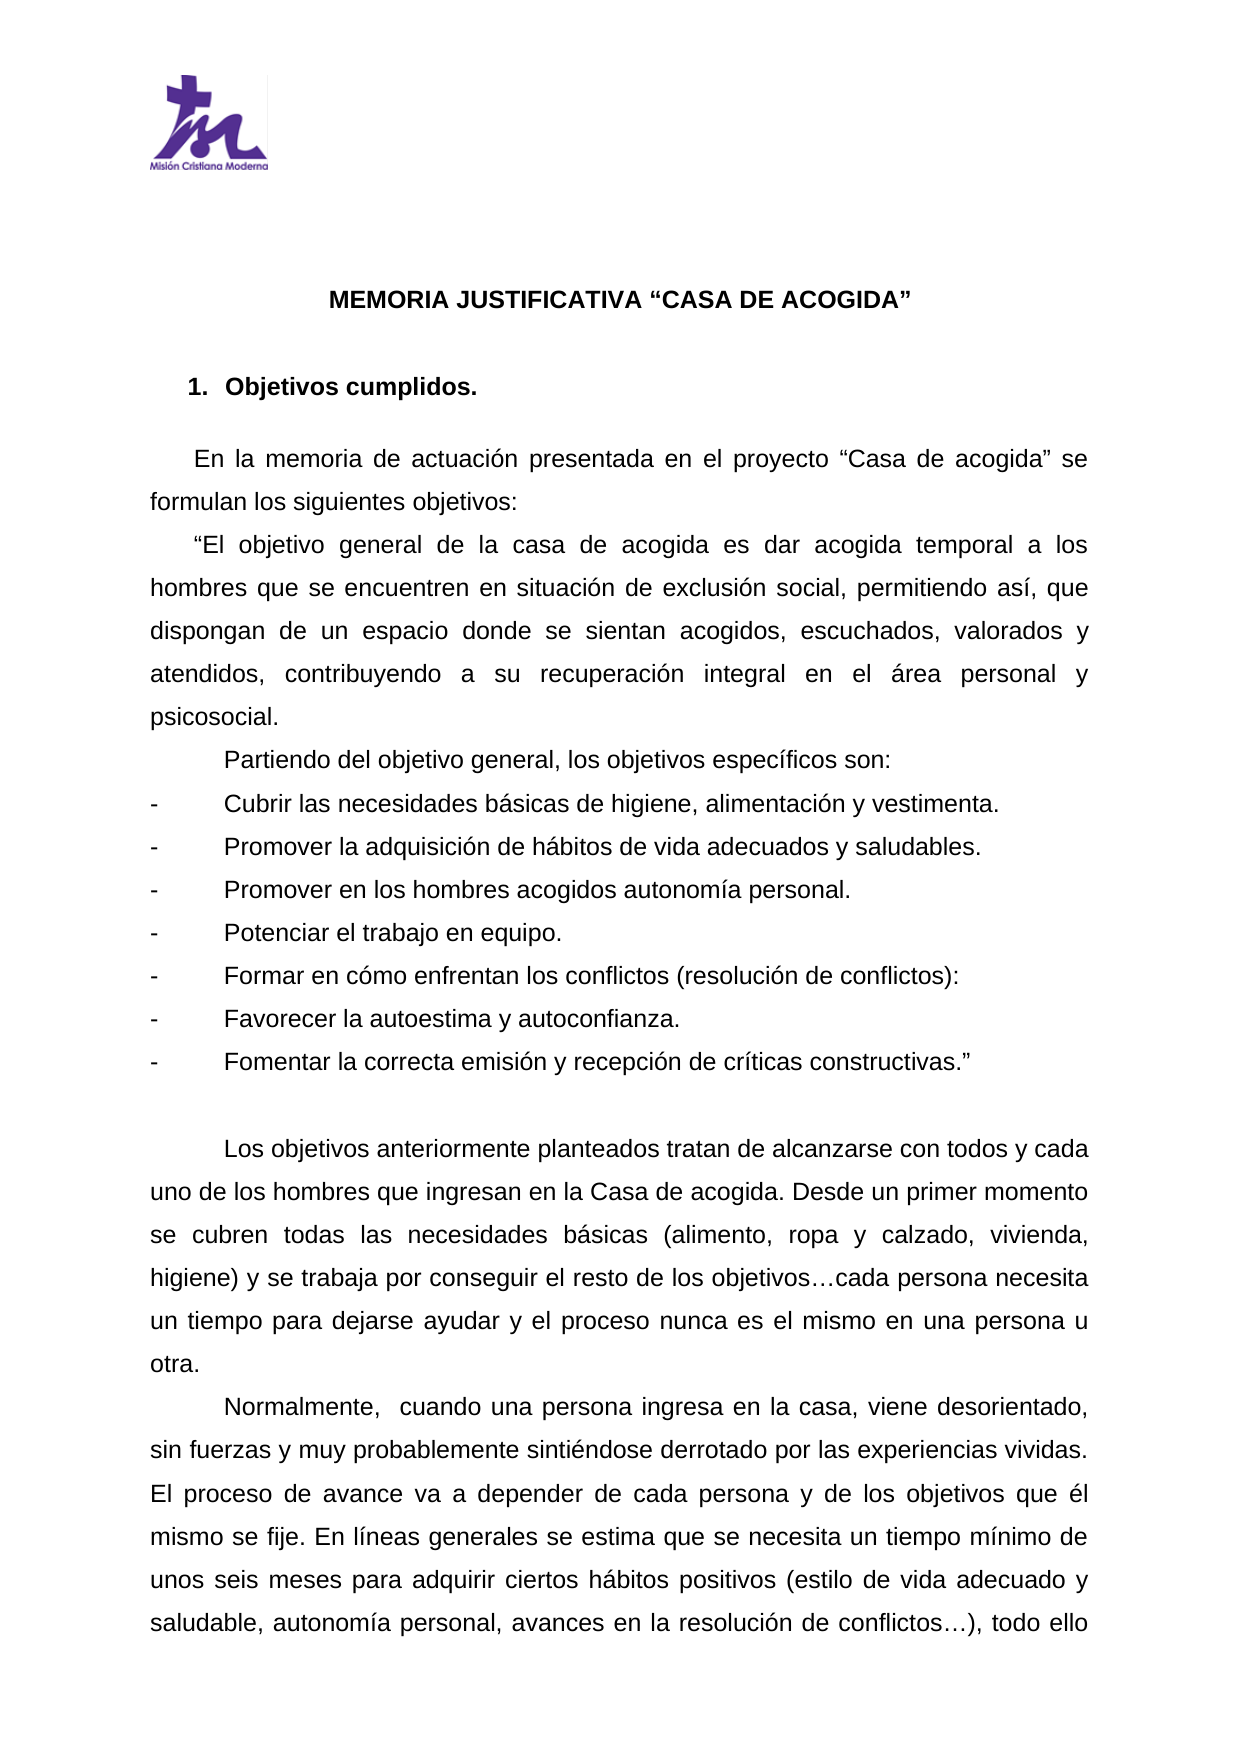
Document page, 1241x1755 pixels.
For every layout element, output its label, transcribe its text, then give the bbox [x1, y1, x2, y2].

text En la memoria de actuación presentada en el proyecto “Casa de acogida” se formulan los siguientes objetivos: [150, 443, 1090, 515]
text - Promover en los hombres acogidos autonomía personal. [150, 875, 1090, 903]
text - Cubrir las necesidades básicas de higiene, alimentación y vestimenta. [150, 788, 1090, 817]
text - Potenciar el trabajo en equipo. [150, 918, 1090, 947]
text - Formar en cómo enfrentan los conflictos (resolución de conflictos): [150, 961, 1090, 990]
text Los objetivos anteriormente planteados tratan de alcanzarse con todos y cada uno de los hombres que ingresan en la Casa de acogida. Desde un primer momento se cubren todas las necesidades básicas (alimento, ropa y calzado, vivienda, higiene) y se trabaja por conseguir el resto de los objetivos…cada persona necesita un tiempo para dejarse ayudar y el proceso nunca es el mismo en una persona u otra. [150, 1133, 1090, 1378]
text “El objetivo general de la casa de acogida es dar acogida temporal a los hombres que se encuentren en situación de exclusión social, permitiendo así, que dispongan de un espacio donde se sientan acogidos, escuchados, valorados y atendidos, contribuyendo a su recuperación integral en el área personal y psicosocial. [150, 530, 1090, 731]
text Partiendo del objetivo general, los objetivos específicos son: [150, 745, 1090, 774]
text - Fomentar la correcta emisión y recepción de críticas constructivas.” [150, 1047, 1090, 1076]
text Normalmente, cuando una persona ingresa en la casa, viene desorientado, sin fuerzas y muy probablemente sintiéndose derrotado por las experiencias vividas. El proceso de avance va a depender de cada persona y de los objetivos que él mismo se fije. En líneas generales se estima que se necesita un tiempo mínimo de unos seis meses para adquirir ciertos hábitos positivos (estilo de vida adecuado y saludable, autonomía personal, avances en la resolución de conflictos…), todo ello [150, 1392, 1090, 1637]
text MEMORIA JUSTIFICATIVA “CASA DE ACOGIDA” [150, 285, 1090, 314]
text - Promover la adquisición de hábitos de vida adecuados y saludables. [150, 832, 1090, 860]
text - Favorecer la autoestima y autoconfianza. [150, 1004, 1090, 1033]
list Objetivos cumplidos. [187, 372, 1090, 400]
